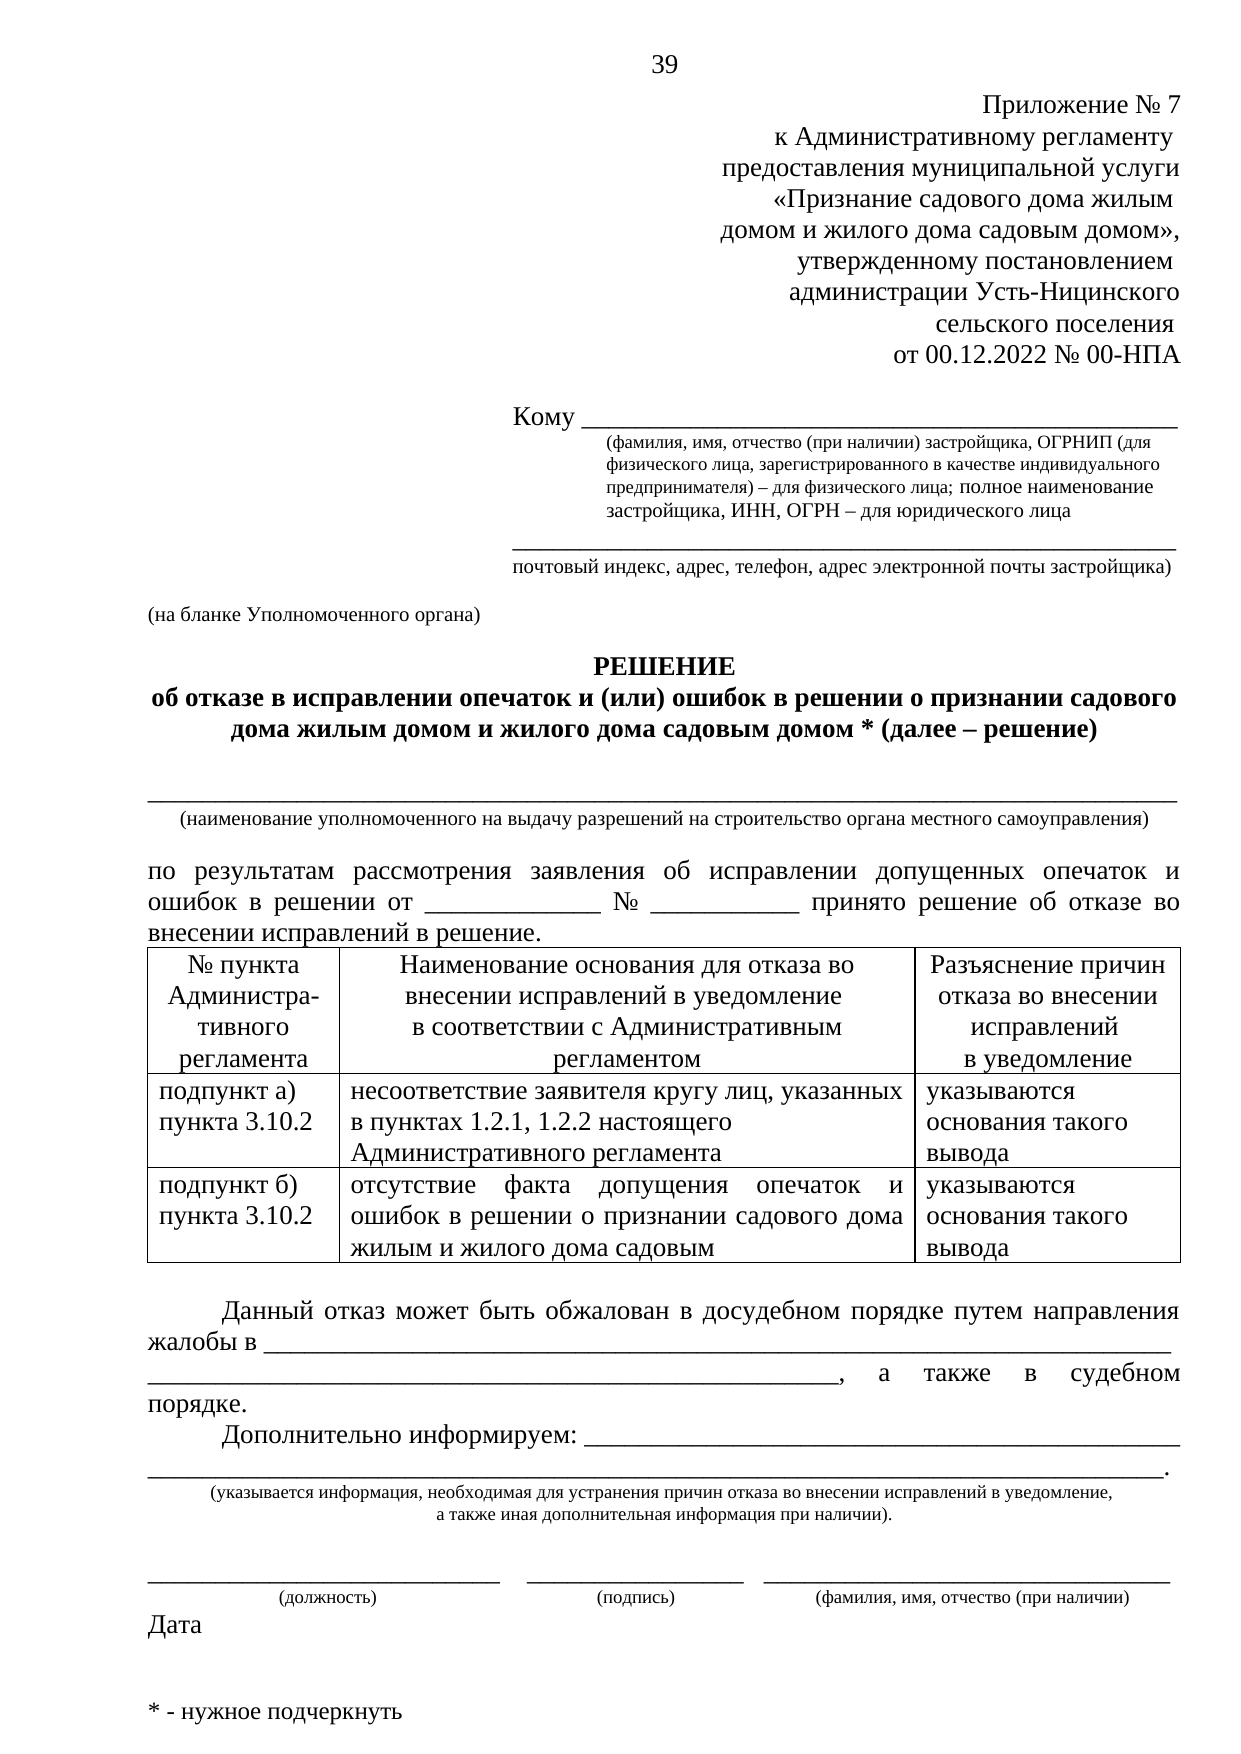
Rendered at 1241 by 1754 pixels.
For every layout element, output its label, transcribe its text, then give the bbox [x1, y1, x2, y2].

text (наименование уполномоченного на выдачу разрешений на строительство органа местного самоуправления) [148, 806, 1181, 830]
table_cell указываются основания такого вывода [916, 1168, 1180, 1262]
text _________________________________________________ [148, 522, 1181, 554]
text (указывается информация, необходимая для устранения причин отказа во внесении исправлений в уведомление, а также иная дополнительная информация при наличии). [148, 1481, 1181, 1524]
text утвержденному постановлением [148, 244, 1181, 276]
text __________________________ ________________ ______________________________ [148, 1555, 1181, 1586]
text ___________________________________________________________________________. [148, 1450, 1181, 1481]
text Кому ____________________________________________ [148, 400, 1181, 431]
text к Административному регламенту [148, 120, 1181, 151]
text по результатам рассмотрения заявления об исправлении допущенных опечаток и ошибок в решении от _____________ № ___________ принято решение об отказе во внесении исправлений в решение. [148, 854, 1181, 947]
text почтовый индекс, адрес, телефон, адрес электронной почты застройщика) [148, 554, 1181, 578]
table_header Разъяснение причин отказа во внесении исправлений в уведомление [916, 948, 1180, 1073]
text об отказе в исправлении опечаток и (или) ошибок в решении о признании садового дома жилым домом и жилого дома садовым домом * (далее – решение) [148, 681, 1181, 743]
text РЕШЕНИЕ [148, 650, 1181, 681]
text застройщика, ИНН, ОГРН – для юридического лица [148, 498, 1181, 522]
table_cell несоответствие заявителя кругу лиц, указанных в пунктах 1.2.1, 1.2.2 настоящего Административного регламента [340, 1074, 914, 1167]
text (должность) (подпись) (фамилия, имя, отчество (при наличии) [148, 1586, 1181, 1608]
text физического лица, зарегистрированного в качестве индивидуального [148, 453, 1181, 474]
table_cell подпункт б) пункта 3.10.2 [148, 1168, 339, 1262]
text «Признание садового дома жилым [148, 182, 1181, 213]
text домом и жилого дома садовым домом», [148, 213, 1181, 244]
table_header № пункта Администра-тивного регламента [148, 948, 339, 1073]
table_cell подпункт а) пункта 3.10.2 [148, 1074, 339, 1167]
text (фамилия, имя, отчество (при наличии) застройщика, ОГРНИП (для [148, 431, 1181, 453]
text ___________________________________________________, а также в судебном порядке. [148, 1356, 1181, 1418]
table_header Наименование основания для отказа во внесении исправлений в уведомление в соответствии с Административным регламентом [340, 948, 914, 1073]
text (на бланке Уполномоченного органа) [148, 602, 1181, 626]
text Дата [148, 1608, 1181, 1639]
text ____________________________________________________________________________ [148, 774, 1181, 806]
text предоставления муниципальной услуги [148, 151, 1181, 182]
table_cell указываются основания такого вывода [916, 1074, 1180, 1167]
text Приложение № 7 [148, 89, 1181, 120]
text от 00.12.2022 № 00-НПА [148, 338, 1181, 369]
text администрации Усть-Ницинского сельского поселения [148, 276, 1181, 338]
text предпринимателя) – для физического лица; полное наименование [148, 474, 1181, 498]
text Данный отказ может быть обжалован в досудебном порядке путем направления жалобы в ___________________________________________________________________ [148, 1294, 1181, 1356]
text Дополнительно информируем: ____________________________________________ [148, 1418, 1181, 1450]
text * - нужное подчеркнуть [148, 1696, 1181, 1725]
